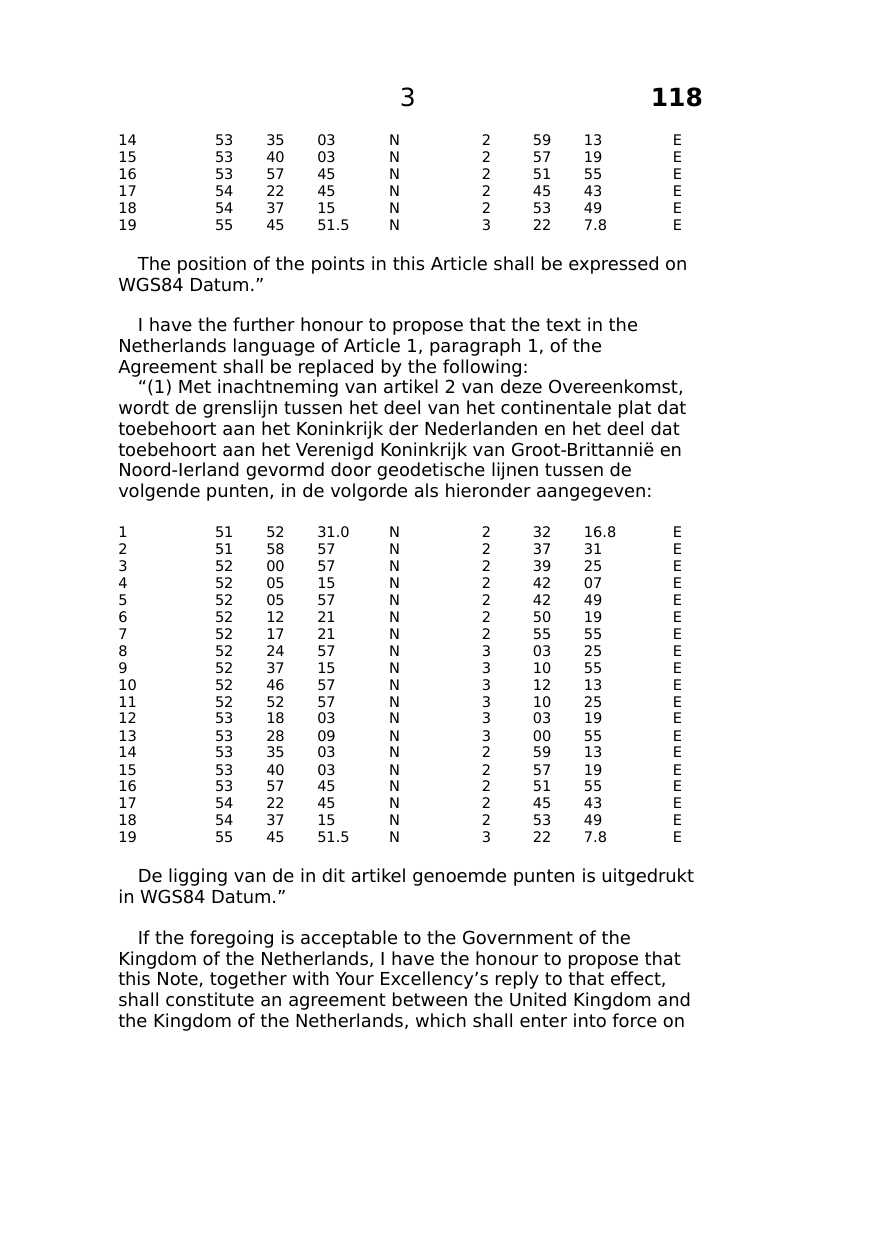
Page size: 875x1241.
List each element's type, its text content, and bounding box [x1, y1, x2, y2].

table_cell 52 [209, 643, 260, 659]
table_cell 2 [476, 575, 527, 592]
table_cell 3 [476, 643, 527, 659]
table_cell 12 [260, 609, 311, 626]
table_cell N [383, 541, 421, 558]
table_cell E [667, 676, 703, 693]
table_cell E [667, 660, 703, 676]
table_cell 52 [209, 609, 260, 626]
table_cell 03 [311, 149, 383, 166]
table_cell 2 [476, 795, 527, 812]
table_cell 2 [476, 200, 527, 217]
table_cell 57 [311, 643, 383, 659]
table_cell 54 [209, 812, 260, 829]
table_cell 37 [260, 200, 311, 217]
table_cell 52 [209, 660, 260, 676]
table_cell E [667, 812, 703, 829]
table_cell 53 [209, 744, 260, 761]
table_cell 31 [578, 541, 667, 558]
table_cell N [383, 829, 421, 846]
table_cell 03 [527, 710, 578, 727]
table_cell N [383, 728, 421, 744]
table_cell 35 [260, 132, 311, 149]
table_cell 49 [578, 592, 667, 608]
table_cell 22 [260, 795, 311, 812]
table_cell 3 [476, 660, 527, 676]
table_cell [421, 710, 476, 727]
table_cell 51 [527, 166, 578, 183]
table_cell E [667, 795, 703, 812]
table_cell 55 [527, 626, 578, 642]
text If the foregoing is acceptable to the Government of the Kingdom of the Netherlands, I have the honour to propose that this Note, together with Your Excellency’s reply to that effect, shall constitute an agreement between the United Kingdom and the Kingdom of the Netherlands, which shall enter into force on [118, 928, 703, 1031]
table_cell 2 [476, 558, 527, 574]
table_cell 53 [209, 132, 260, 149]
table_cell [421, 795, 476, 812]
table_cell 7 [118, 626, 209, 642]
table_cell 09 [311, 728, 383, 744]
table_cell 2 [476, 761, 527, 778]
table_cell E [667, 710, 703, 727]
table_cell 10 [527, 694, 578, 710]
table_cell 13 [578, 744, 667, 761]
table_cell E [667, 166, 703, 183]
table_header 31.0 [311, 524, 383, 541]
table_cell 57 [311, 592, 383, 608]
table_cell 00 [260, 558, 311, 574]
table_cell N [383, 660, 421, 676]
table_cell 52 [209, 676, 260, 693]
table_cell [421, 660, 476, 676]
table_cell 3 [476, 710, 527, 727]
table_cell 2 [476, 744, 527, 761]
table_cell N [383, 694, 421, 710]
table_cell [421, 676, 476, 693]
table_cell 49 [578, 200, 667, 217]
table_cell 37 [527, 541, 578, 558]
table_cell 58 [260, 541, 311, 558]
table_cell 55 [209, 829, 260, 846]
table_cell 53 [209, 778, 260, 795]
table_cell 2 [476, 541, 527, 558]
table_cell 3 [476, 676, 527, 693]
table_cell N [383, 592, 421, 608]
table_cell 3 [118, 558, 209, 574]
table_cell N [383, 166, 421, 183]
table_cell 53 [209, 710, 260, 727]
table_cell N [383, 609, 421, 626]
table_cell 57 [260, 778, 311, 795]
table_cell [421, 694, 476, 710]
table_cell [421, 626, 476, 642]
table_cell 21 [311, 609, 383, 626]
text “(1) Met inachtneming van artikel 2 van deze Overeenkomst, wordt de grenslijn tussen het deel van het continentale plat dat toebehoort aan het Koninkrijk der Nederlanden en het deel dat toebehoort aan het Verenigd Koninkrijk van Groot-Brittannië en Noord-Ierland gevormd door geodetische lijnen tussen de volgende punten, in de volgorde als hieronder aangegeven: [118, 377, 703, 502]
table_cell 45 [260, 829, 311, 846]
table_cell [421, 541, 476, 558]
table_header 16.8 [578, 524, 667, 541]
table_cell E [667, 558, 703, 574]
table_cell 4 [118, 575, 209, 592]
text I have the further honour to propose that the text in the Netherlands language of Article 1, paragraph 1, of the Agreement shall be replaced by the following: [118, 315, 703, 377]
table_cell 15 [311, 660, 383, 676]
table_cell 52 [209, 558, 260, 574]
table_header E [667, 524, 703, 541]
table_cell E [667, 200, 703, 217]
table_cell 13 [578, 132, 667, 149]
table_cell [421, 744, 476, 761]
table_cell 46 [260, 676, 311, 693]
table_cell N [383, 626, 421, 642]
text De ligging van de in dit artikel genoemde punten is uitgedrukt in WGS84 Datum.” [118, 866, 703, 908]
table_cell 25 [578, 558, 667, 574]
table_cell 13 [118, 728, 209, 744]
table_header 32 [527, 524, 578, 541]
table_cell 16 [118, 166, 209, 183]
table_cell E [667, 626, 703, 642]
table_cell E [667, 694, 703, 710]
table_cell 3 [476, 694, 527, 710]
table_cell 9 [118, 660, 209, 676]
table_cell 8 [118, 643, 209, 659]
table_cell 53 [527, 200, 578, 217]
table_cell 14 [118, 744, 209, 761]
table_cell 52 [209, 626, 260, 642]
table_cell 17 [260, 626, 311, 642]
table_cell 25 [578, 643, 667, 659]
table_cell 22 [260, 183, 311, 200]
table_cell [421, 149, 476, 166]
table_cell 12 [118, 710, 209, 727]
table_cell 25 [578, 694, 667, 710]
table_header 2 [476, 524, 527, 541]
table_cell E [667, 609, 703, 626]
table_cell [421, 592, 476, 608]
table_cell 15 [311, 812, 383, 829]
table_cell 2 [476, 812, 527, 829]
table_cell 51 [527, 778, 578, 795]
table_cell 22 [527, 217, 578, 234]
table_cell 55 [578, 660, 667, 676]
table_cell 14 [118, 132, 209, 149]
table_cell N [383, 217, 421, 234]
table_cell 2 [118, 541, 209, 558]
table_cell 35 [260, 744, 311, 761]
table_cell [421, 200, 476, 217]
table_cell 3 [476, 728, 527, 744]
table_cell 6 [118, 609, 209, 626]
table_cell N [383, 183, 421, 200]
table_cell 57 [260, 166, 311, 183]
table_header 52 [260, 524, 311, 541]
table_cell [421, 558, 476, 574]
table_cell 11 [118, 694, 209, 710]
table_cell 10 [118, 676, 209, 693]
table_cell 2 [476, 626, 527, 642]
table_cell 54 [209, 183, 260, 200]
table_cell 18 [260, 710, 311, 727]
table_cell 55 [209, 217, 260, 234]
table_cell 07 [578, 575, 667, 592]
table_cell 2 [476, 778, 527, 795]
table_cell E [667, 643, 703, 659]
table_cell [421, 812, 476, 829]
table_cell 2 [476, 592, 527, 608]
table_cell 42 [527, 592, 578, 608]
table_cell 03 [311, 710, 383, 727]
table_cell E [667, 183, 703, 200]
table_cell [421, 183, 476, 200]
table_cell E [667, 761, 703, 778]
table_cell N [383, 761, 421, 778]
table_cell 28 [260, 728, 311, 744]
table_cell 53 [209, 166, 260, 183]
table_cell 51.5 [311, 217, 383, 234]
table_cell 13 [578, 676, 667, 693]
table_cell N [383, 558, 421, 574]
text The position of the points in this Article shall be expressed on WGS84 Datum.” [118, 254, 703, 295]
table_cell 57 [311, 558, 383, 574]
table_cell E [667, 575, 703, 592]
table_cell 39 [527, 558, 578, 574]
table_cell 00 [527, 728, 578, 744]
table_cell 55 [578, 778, 667, 795]
table_cell 53 [527, 812, 578, 829]
table_header 1 [118, 524, 209, 541]
table_cell 19 [578, 761, 667, 778]
table_cell 57 [311, 541, 383, 558]
table_cell E [667, 829, 703, 846]
table_cell 15 [118, 761, 209, 778]
table_cell 49 [578, 812, 667, 829]
table_cell 03 [527, 643, 578, 659]
table_cell E [667, 132, 703, 149]
table_cell 55 [578, 728, 667, 744]
table_cell 3 [476, 217, 527, 234]
table_cell 57 [311, 694, 383, 710]
table_cell 21 [311, 626, 383, 642]
table_cell 19 [578, 149, 667, 166]
table_cell N [383, 676, 421, 693]
table_cell [421, 643, 476, 659]
table_cell 59 [527, 744, 578, 761]
table_header N [383, 524, 421, 541]
table_cell 51 [209, 541, 260, 558]
table_cell 54 [209, 200, 260, 217]
table_cell 15 [311, 200, 383, 217]
table_cell 15 [118, 149, 209, 166]
table_cell 52 [209, 694, 260, 710]
table_cell 54 [209, 795, 260, 812]
table_cell 45 [311, 183, 383, 200]
table_cell 15 [311, 575, 383, 592]
table_cell [421, 166, 476, 183]
table_cell 55 [578, 626, 667, 642]
table_cell N [383, 575, 421, 592]
table_cell 3 [476, 829, 527, 846]
table_cell [421, 217, 476, 234]
table_cell N [383, 795, 421, 812]
table_cell E [667, 728, 703, 744]
table_cell N [383, 778, 421, 795]
table_cell 40 [260, 149, 311, 166]
table_cell [421, 728, 476, 744]
table_cell 45 [260, 217, 311, 234]
table_cell 57 [311, 676, 383, 693]
table_cell N [383, 744, 421, 761]
table_cell [421, 609, 476, 626]
table_cell 50 [527, 609, 578, 626]
table_cell E [667, 541, 703, 558]
table_cell 7.8 [578, 217, 667, 234]
table_cell 52 [209, 592, 260, 608]
table_cell 16 [118, 778, 209, 795]
table_cell 40 [260, 761, 311, 778]
table_cell 43 [578, 795, 667, 812]
table_cell 45 [527, 183, 578, 200]
table_cell 55 [578, 166, 667, 183]
table_cell N [383, 643, 421, 659]
table_cell 12 [527, 676, 578, 693]
table_cell E [667, 778, 703, 795]
table_cell 2 [476, 132, 527, 149]
table_cell 2 [476, 149, 527, 166]
table_cell 45 [311, 778, 383, 795]
table_header [421, 524, 476, 541]
table_cell E [667, 744, 703, 761]
table_cell 37 [260, 812, 311, 829]
table_cell 18 [118, 200, 209, 217]
table_cell 51.5 [311, 829, 383, 846]
table_cell 7.8 [578, 829, 667, 846]
table_cell 45 [311, 166, 383, 183]
table_cell 17 [118, 795, 209, 812]
table_cell 57 [527, 761, 578, 778]
table_cell 43 [578, 183, 667, 200]
table_cell [421, 575, 476, 592]
table_cell 53 [209, 728, 260, 744]
table_cell 37 [260, 660, 311, 676]
table_cell 5 [118, 592, 209, 608]
table_cell 19 [578, 710, 667, 727]
table_cell 2 [476, 183, 527, 200]
table_cell N [383, 812, 421, 829]
table_cell 45 [311, 795, 383, 812]
table_cell E [667, 149, 703, 166]
table_cell N [383, 132, 421, 149]
table_cell [421, 761, 476, 778]
table_cell 53 [209, 149, 260, 166]
table_cell 19 [578, 609, 667, 626]
table_cell 03 [311, 132, 383, 149]
table_cell 05 [260, 575, 311, 592]
table_cell 19 [118, 217, 209, 234]
table_cell [421, 132, 476, 149]
table_cell 10 [527, 660, 578, 676]
table_cell 53 [209, 761, 260, 778]
table_cell N [383, 200, 421, 217]
table_cell 18 [118, 812, 209, 829]
table_cell 24 [260, 643, 311, 659]
table_cell 57 [527, 149, 578, 166]
table_cell 17 [118, 183, 209, 200]
table_cell 52 [209, 575, 260, 592]
table_cell 42 [527, 575, 578, 592]
table_cell 45 [527, 795, 578, 812]
table_cell N [383, 149, 421, 166]
table_cell 2 [476, 166, 527, 183]
table_cell 03 [311, 744, 383, 761]
table_cell [421, 829, 476, 846]
table_cell 22 [527, 829, 578, 846]
table_cell 2 [476, 609, 527, 626]
table_cell 52 [260, 694, 311, 710]
table_cell [421, 778, 476, 795]
table_cell E [667, 592, 703, 608]
table_cell 59 [527, 132, 578, 149]
table_cell 05 [260, 592, 311, 608]
table_cell E [667, 217, 703, 234]
table_cell 03 [311, 761, 383, 778]
table_cell N [383, 710, 421, 727]
table_header 51 [209, 524, 260, 541]
table_cell 19 [118, 829, 209, 846]
